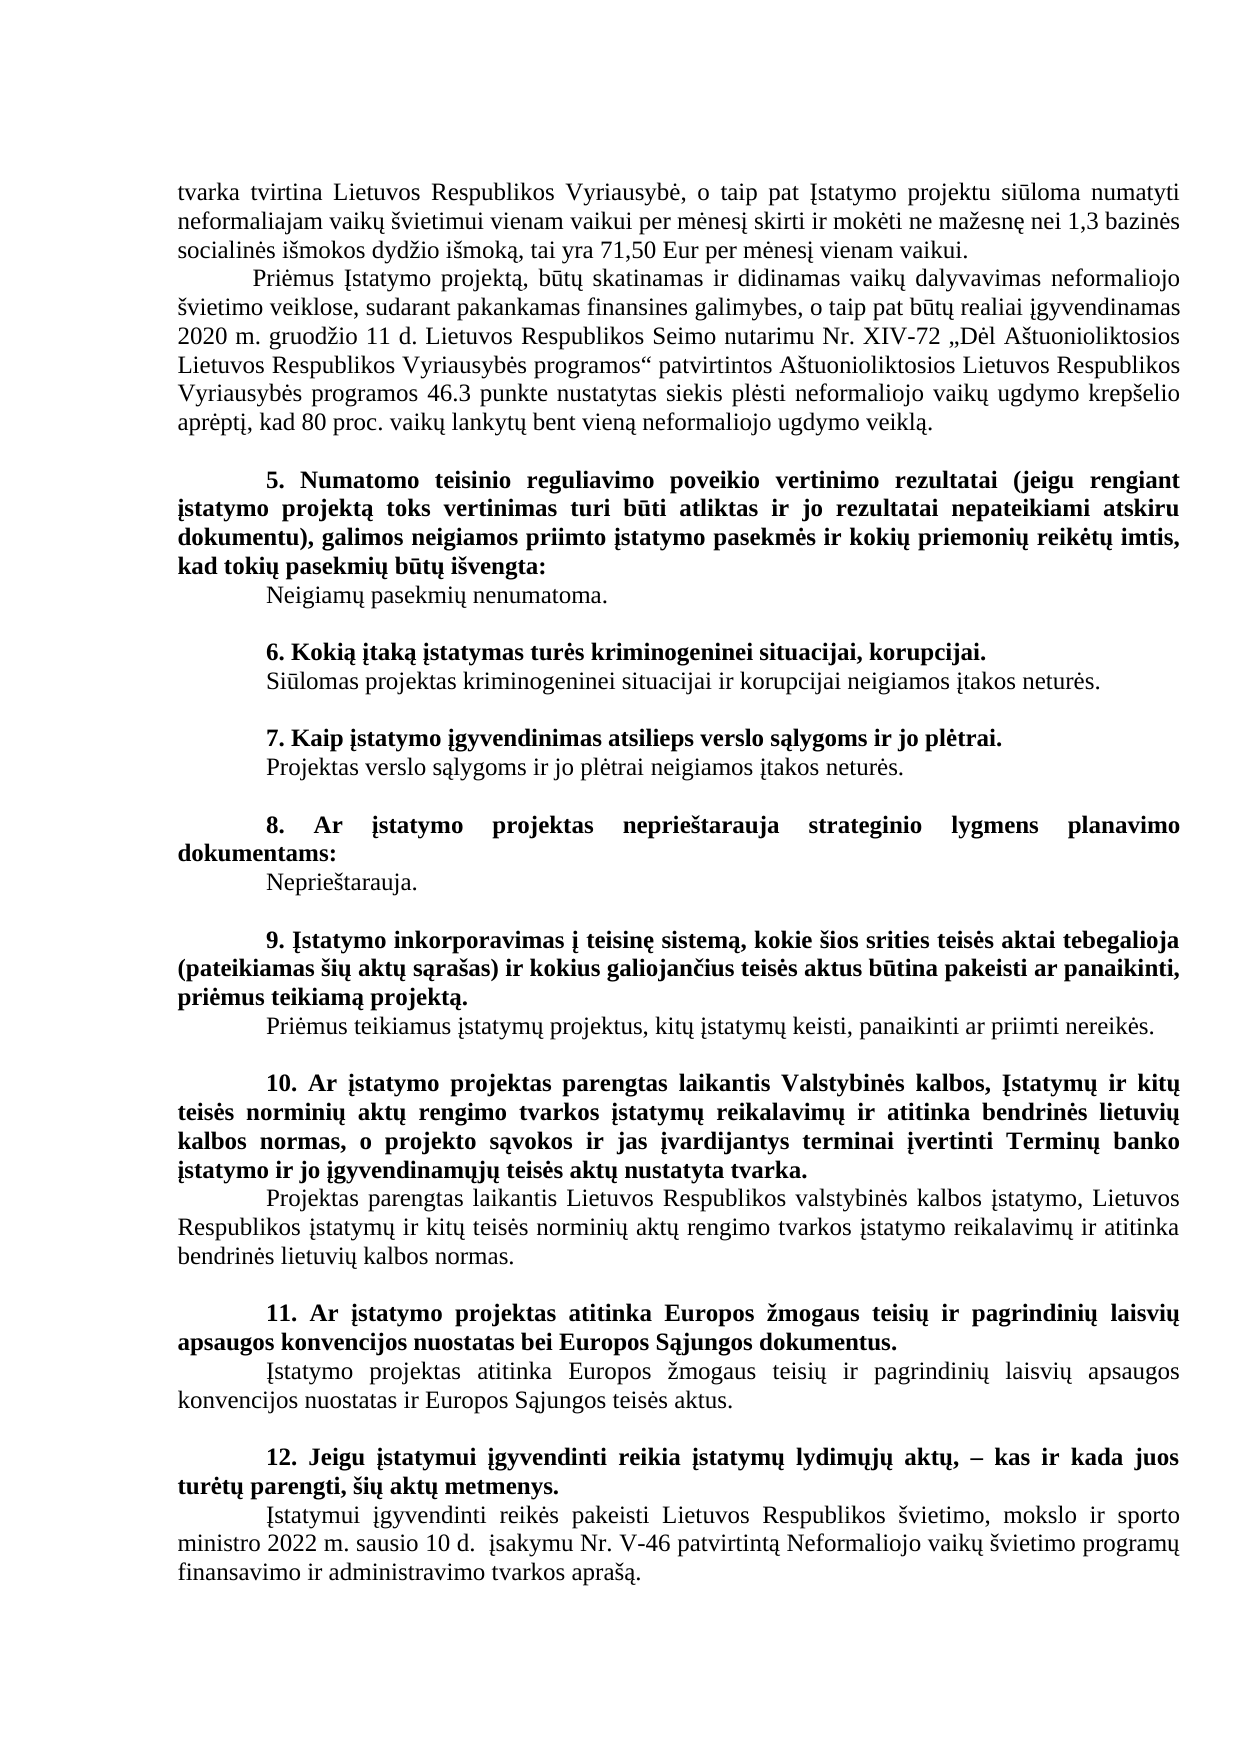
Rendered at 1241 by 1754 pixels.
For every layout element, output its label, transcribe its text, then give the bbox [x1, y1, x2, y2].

text Neigiamų pasekmių nenumatoma. [177, 580, 1181, 608]
text Projektas parengtas laikantis Lietuvos Respublikos valstybinės kalbos įstatymo, Lietuvos Respublikos įstatymų ir kitų teisės norminių aktų rengimo tvarkos įstatymo reikalavimų ir atitinka bendrinės lietuvių kalbos normas. [177, 1183, 1181, 1270]
text 7. Kaip įstatymo įgyvendinimas atsilieps verslo sąlygoms ir jo plėtrai. [177, 723, 1181, 752]
text Projektas verslo sąlygoms ir jo plėtrai neigiamos įtakos neturės. [177, 752, 1181, 781]
text Priėmus teikiamus įstatymų projektus, kitų įstatymų keisti, panaikinti ar priimti nereikės. [177, 1011, 1181, 1040]
text 6. Kokią įtaką įstatymas turės kriminogeninei situacijai, korupcijai. [177, 637, 1181, 666]
text Įstatymo projektas atitinka Europos žmogaus teisių ir pagrindinių laisvių apsaugos konvencijos nuostatas ir Europos Sąjungos teisės aktus. [177, 1356, 1181, 1413]
text 10. Ar įstatymo projektas parengtas laikantis Valstybinės kalbos, Įstatymų ir kitų teisės norminių aktų rengimo tvarkos įstatymų reikalavimų ir atitinka bendrinės lietuvių kalbos normas, o projekto sąvokos ir jas įvardijantys terminai įvertinti Terminų banko įstatymo ir jo įgyvendinamųjų teisės aktų nustatyta tvarka. [177, 1068, 1181, 1183]
text Neprieštarauja. [177, 867, 1181, 896]
text 11. Ar įstatymo projektas atitinka Europos žmogaus teisių ir pagrindinių laisvių apsaugos konvencijos nuostatas bei Europos Sąjungos dokumentus. [177, 1298, 1181, 1356]
text Įstatymui įgyvendinti reikės pakeisti Lietuvos Respublikos švietimo, mokslo ir sporto ministro 2022 m. sausio 10 d. įsakymu Nr. V-46 patvirtintą Neformaliojo vaikų švietimo programų finansavimo ir administravimo tvarkos aprašą. [177, 1500, 1181, 1586]
text tvarka tvirtina Lietuvos Respublikos Vyriausybė, o taip pat Įstatymo projektu siūloma numatyti neformaliajam vaikų švietimui vienam vaikui per mėnesį skirti ir mokėti ne mažesnę nei 1,3 bazinės socialinės išmokos dydžio išmoką, tai yra 71,50 Eur per mėnesį vienam vaikui. [177, 177, 1181, 263]
text Priėmus Įstatymo projektą, būtų skatinamas ir didinamas vaikų dalyvavimas neformaliojo švietimo veiklose, sudarant pakankamas finansines galimybes, o taip pat būtų realiai įgyvendinamas 2020 m. gruodžio 11 d. Lietuvos Respublikos Seimo nutarimu Nr. XIV-72 „Dėl Aštuonioliktosios Lietuvos Respublikos Vyriausybės programos“ patvirtintos Aštuonioliktosios Lietuvos Respublikos Vyriausybės programos 46.3 punkte nustatytas siekis plėsti neformaliojo vaikų ugdymo krepšelio aprėptį, kad 80 proc. vaikų lankytų bent vieną neformaliojo ugdymo veiklą. [177, 263, 1181, 436]
text 5. Numatomo teisinio reguliavimo poveikio vertinimo rezultatai (jeigu rengiant įstatymo projektą toks vertinimas turi būti atliktas ir jo rezultatai nepateikiami atskiru dokumentu), galimos neigiamos priimto įstatymo pasekmės ir kokių priemonių reikėtų imtis, kad tokių pasekmių būtų išvengta: [177, 465, 1181, 580]
text 12. Jeigu įstatymui įgyvendinti reikia įstatymų lydimųjų aktų, – kas ir kada juos turėtų parengti, šių aktų metmenys. [177, 1442, 1181, 1500]
text 9. Įstatymo inkorporavimas į teisinę sistemą, kokie šios srities teisės aktai tebegalioja (pateikiamas šių aktų sąrašas) ir kokius galiojančius teisės aktus būtina pakeisti ar panaikinti, priėmus teikiamą projektą. [177, 925, 1181, 1011]
text Siūlomas projektas kriminogeninei situacijai ir korupcijai neigiamos įtakos neturės. [177, 666, 1181, 695]
text 8. Ar įstatymo projektas neprieštarauja strateginio lygmens planavimo dokumentams: [177, 810, 1181, 867]
